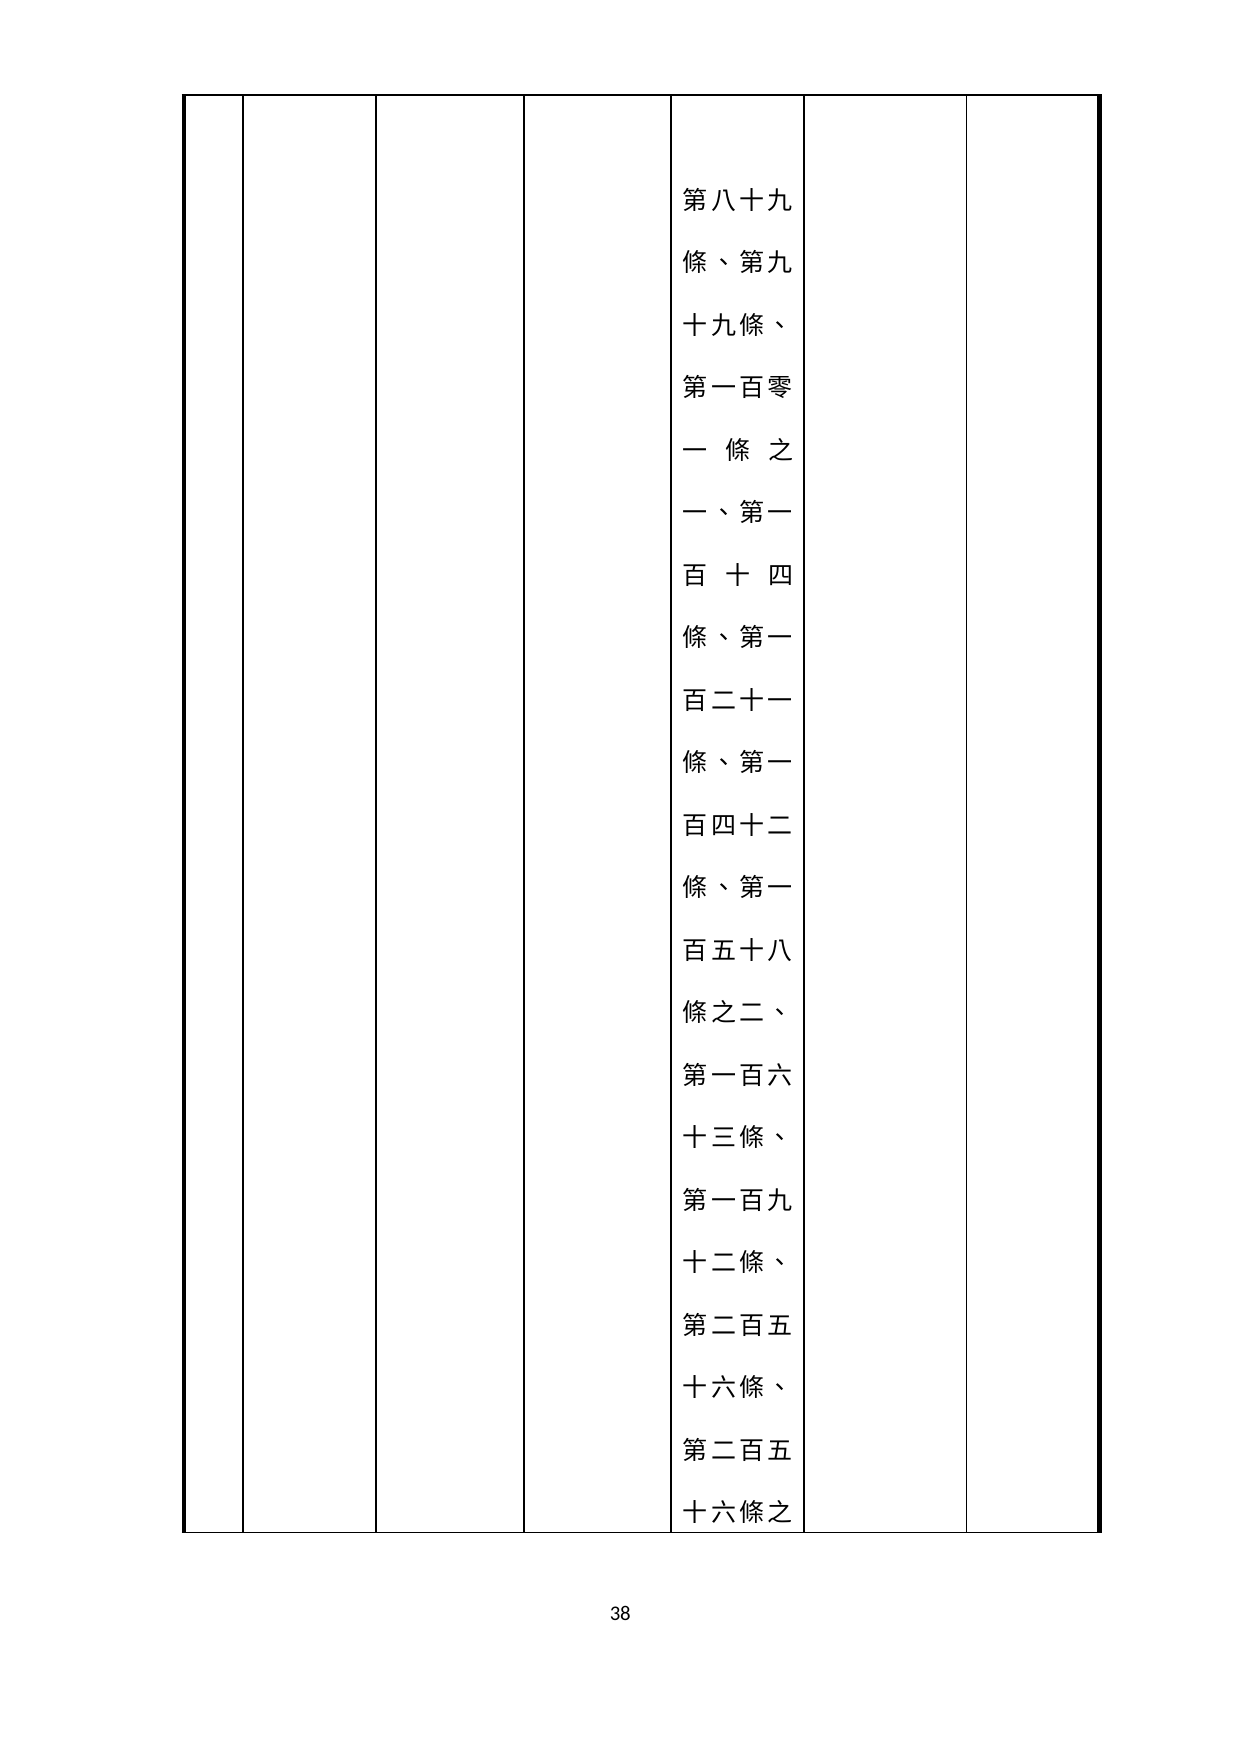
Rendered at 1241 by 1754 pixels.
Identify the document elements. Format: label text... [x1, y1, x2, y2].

table_cell 第八十九條、第九十九條、第一百零一條之一、第一百十四條、第一百二十一條、第一百四十二條、第一百五十八條之二、第一百六十三條、第一百九十二條、第二百五十六條、第二百五十六條之 [672, 96, 803, 1532]
table_cell [244, 96, 375, 1532]
table_cell [967, 96, 1097, 1532]
table_cell [525, 96, 670, 1532]
table_cell [377, 96, 523, 1532]
table_cell [805, 96, 966, 1532]
table_cell [186, 96, 242, 1532]
